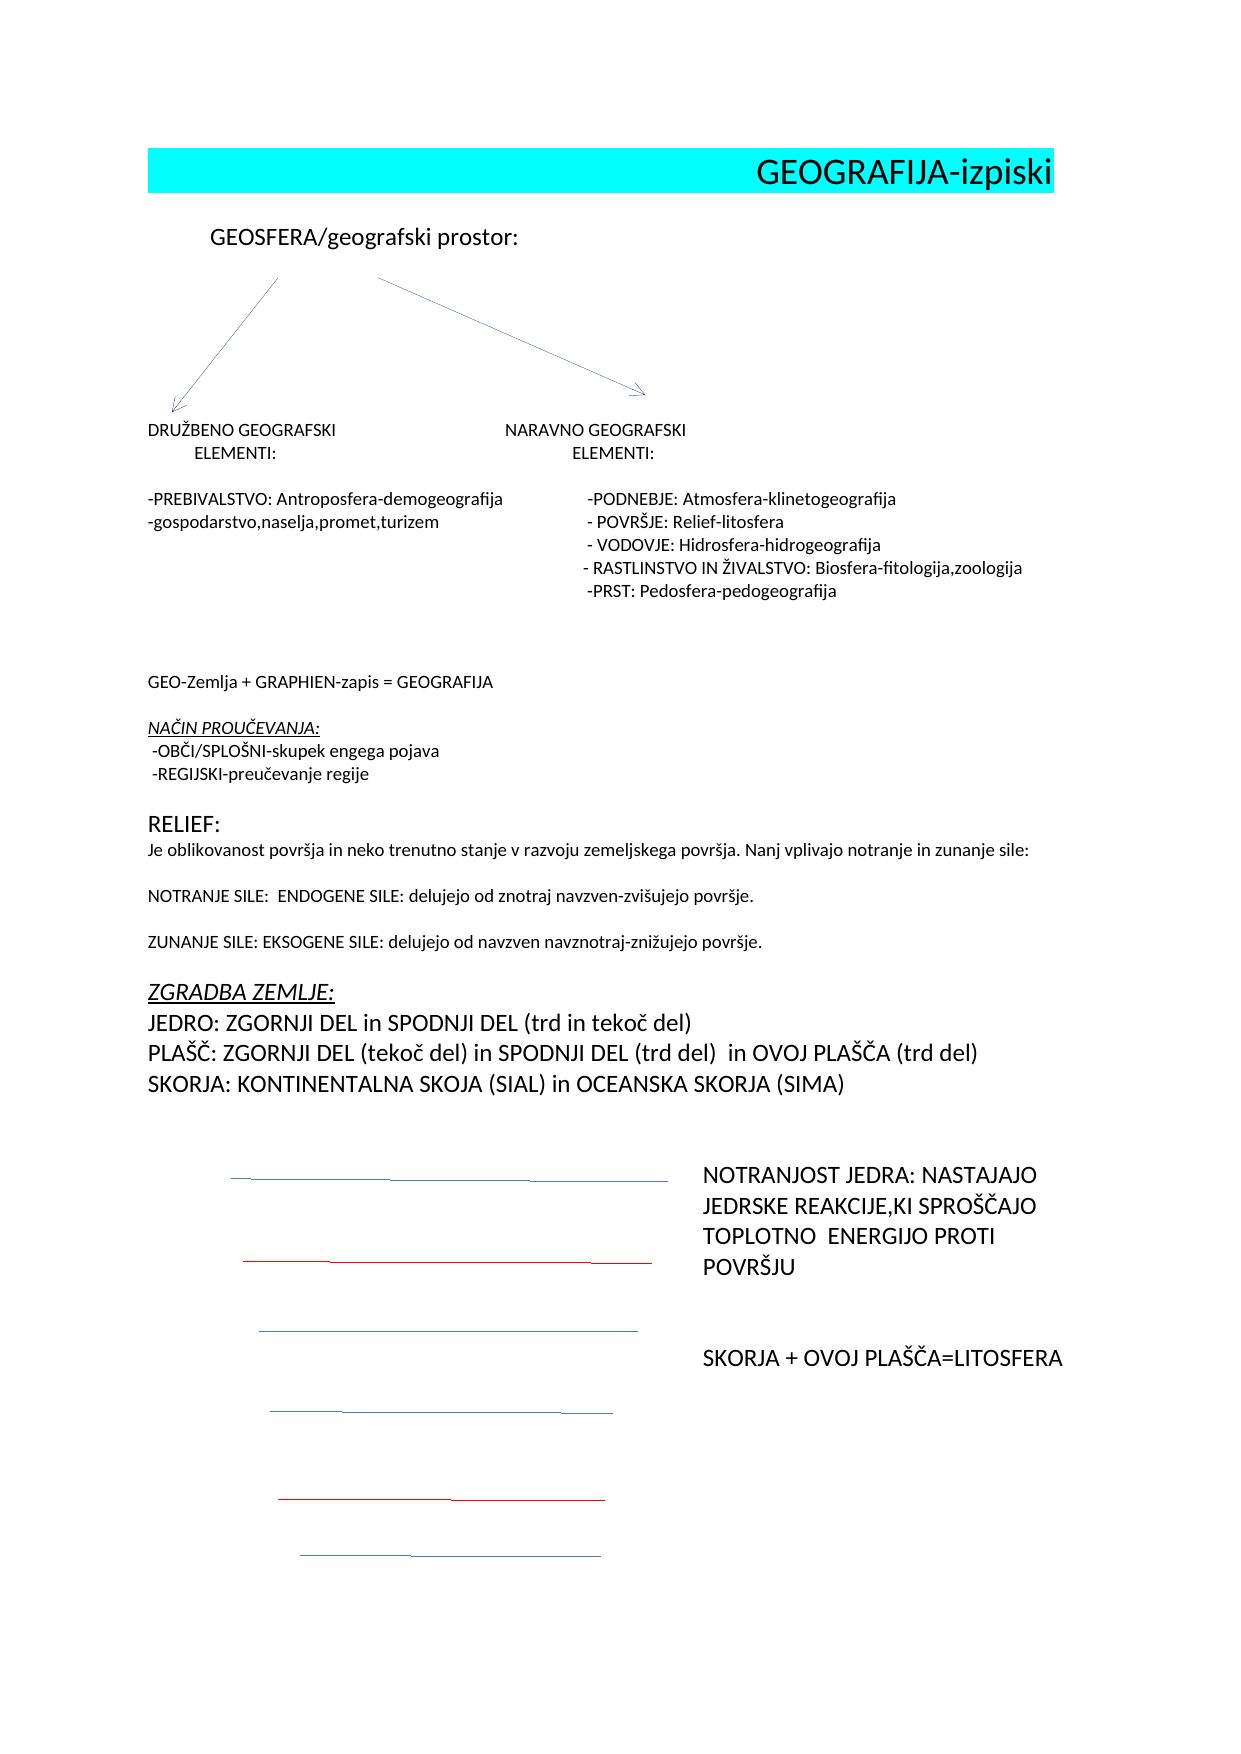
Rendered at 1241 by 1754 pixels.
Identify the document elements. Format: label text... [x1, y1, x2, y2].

text Je oblikovanost površja in neko trenutno stanje v razvoju zemeljskega površja. Nanj vplivajo notranje in zunanje sile: [148, 839, 1093, 862]
text ELEMENTI: ELEMENTI: [148, 441, 1093, 464]
text GEOGRAFIJA-izpiski [148, 148, 1093, 193]
text -gospodarstvo,naselja,promet,turizem - POVRŠJE: Relief-litosfera [148, 510, 1093, 533]
text -PRST: Pedosfera-pedogeografija [148, 579, 1093, 602]
text DRUŽBENO GEOGRAFSKI NARAVNO GEOGRAFSKI [148, 418, 1093, 441]
text GEO-Zemlja + GRAPHIEN-zapis = GEOGRAFIJA [148, 671, 1093, 693]
text - RASTLINSTVO IN ŽIVALSTVO: Biosfera-fitologija,zoologija [148, 556, 1093, 579]
text SKORJA + OVOJ PLAŠČA=LITOSFERA [633, 1342, 1093, 1373]
text ZGRADBA ZEMLJE: [148, 976, 1093, 1007]
text -REGIJSKI-preučevanje regije [148, 762, 1093, 785]
text NOTRANJE SILE: ENDOGENE SILE: delujejo od znotraj navzven-zvišujejo površje. [148, 884, 1093, 907]
text NAČIN PROUČEVANJA: [148, 716, 1093, 739]
text NOTRANJOST JEDRA: NASTAJAJO JEDRSKE REAKCIJE,KI SPROŠČAJO TOPLOTNO ENERGIJO PROTI POVRŠJU [651, 1159, 1093, 1281]
text - VODOVJE: Hidrosfera-hidrogeografija [148, 533, 1093, 556]
text -PREBIVALSTVO: Antroposfera-demogeografija -PODNEBJE: Atmosfera-klinetogeografija [148, 487, 1093, 510]
text RELIEF: [148, 808, 1093, 839]
text -OBČI/SPLOŠNI-skupek engega pojava [148, 739, 1093, 762]
text SKORJA: KONTINENTALNA SKOJA (SIAL) in OCEANSKA SKORJA (SIMA) [148, 1068, 1093, 1098]
text [148, 1159, 247, 1281]
text ZUNANJE SILE: EKSOGENE SILE: delujejo od navzven navznotraj-znižujejo površje. [148, 930, 1093, 953]
text [148, 1342, 265, 1373]
text JEDRO: ZGORNJI DEL in SPODNJI DEL (trd in tekoč del) [148, 1007, 1093, 1037]
text GEOSFERA/geografski prostor: [148, 221, 1093, 252]
text PLAŠČ: ZGORNJI DEL (tekoč del) in SPODNJI DEL (trd del) in OVOJ PLAŠČA (trd del) [148, 1037, 1093, 1068]
